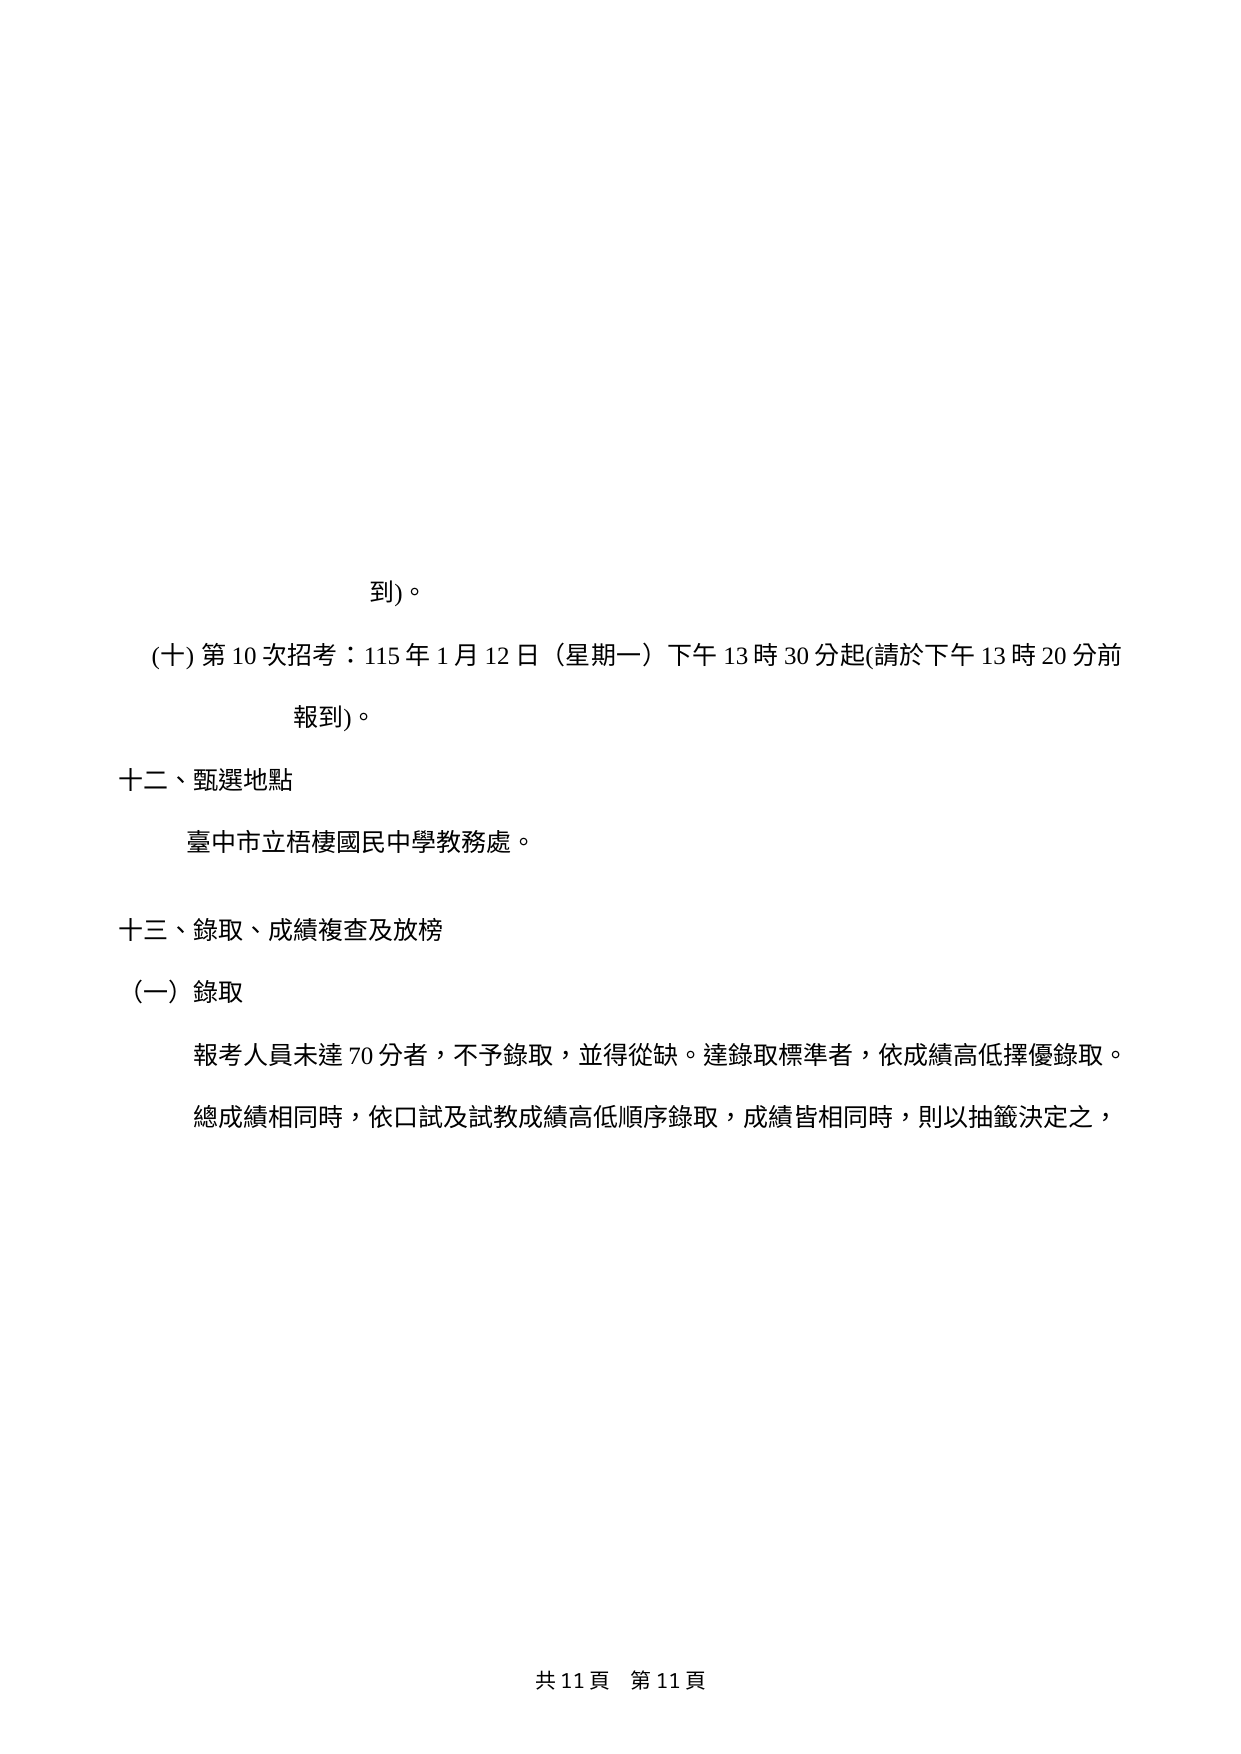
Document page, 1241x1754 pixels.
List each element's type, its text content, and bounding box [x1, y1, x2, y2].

text 十二、甄選地點 [118, 737, 1122, 799]
text （一）錄取 [118, 949, 1122, 1012]
text 報考人員未達70分者，不予錄取，並得從缺。達錄取標準者，依成績高低擇優錄取。 [118, 1012, 1122, 1074]
text 十三、錄取、成績複查及放榜 [118, 887, 1122, 949]
text (十) 第10次招考：115年1月12日（星期一）下午13時30分起(請於下午13時20分前報到)。 [118, 612, 1122, 737]
text 到)。 [148, 549, 1122, 612]
text 臺中市立梧棲國民中學教務處。 [186, 799, 1122, 862]
text 總成績相同時，依口試及試教成績高低順序錄取，成績皆相同時，則以抽籤決定之， [118, 1074, 1122, 1137]
